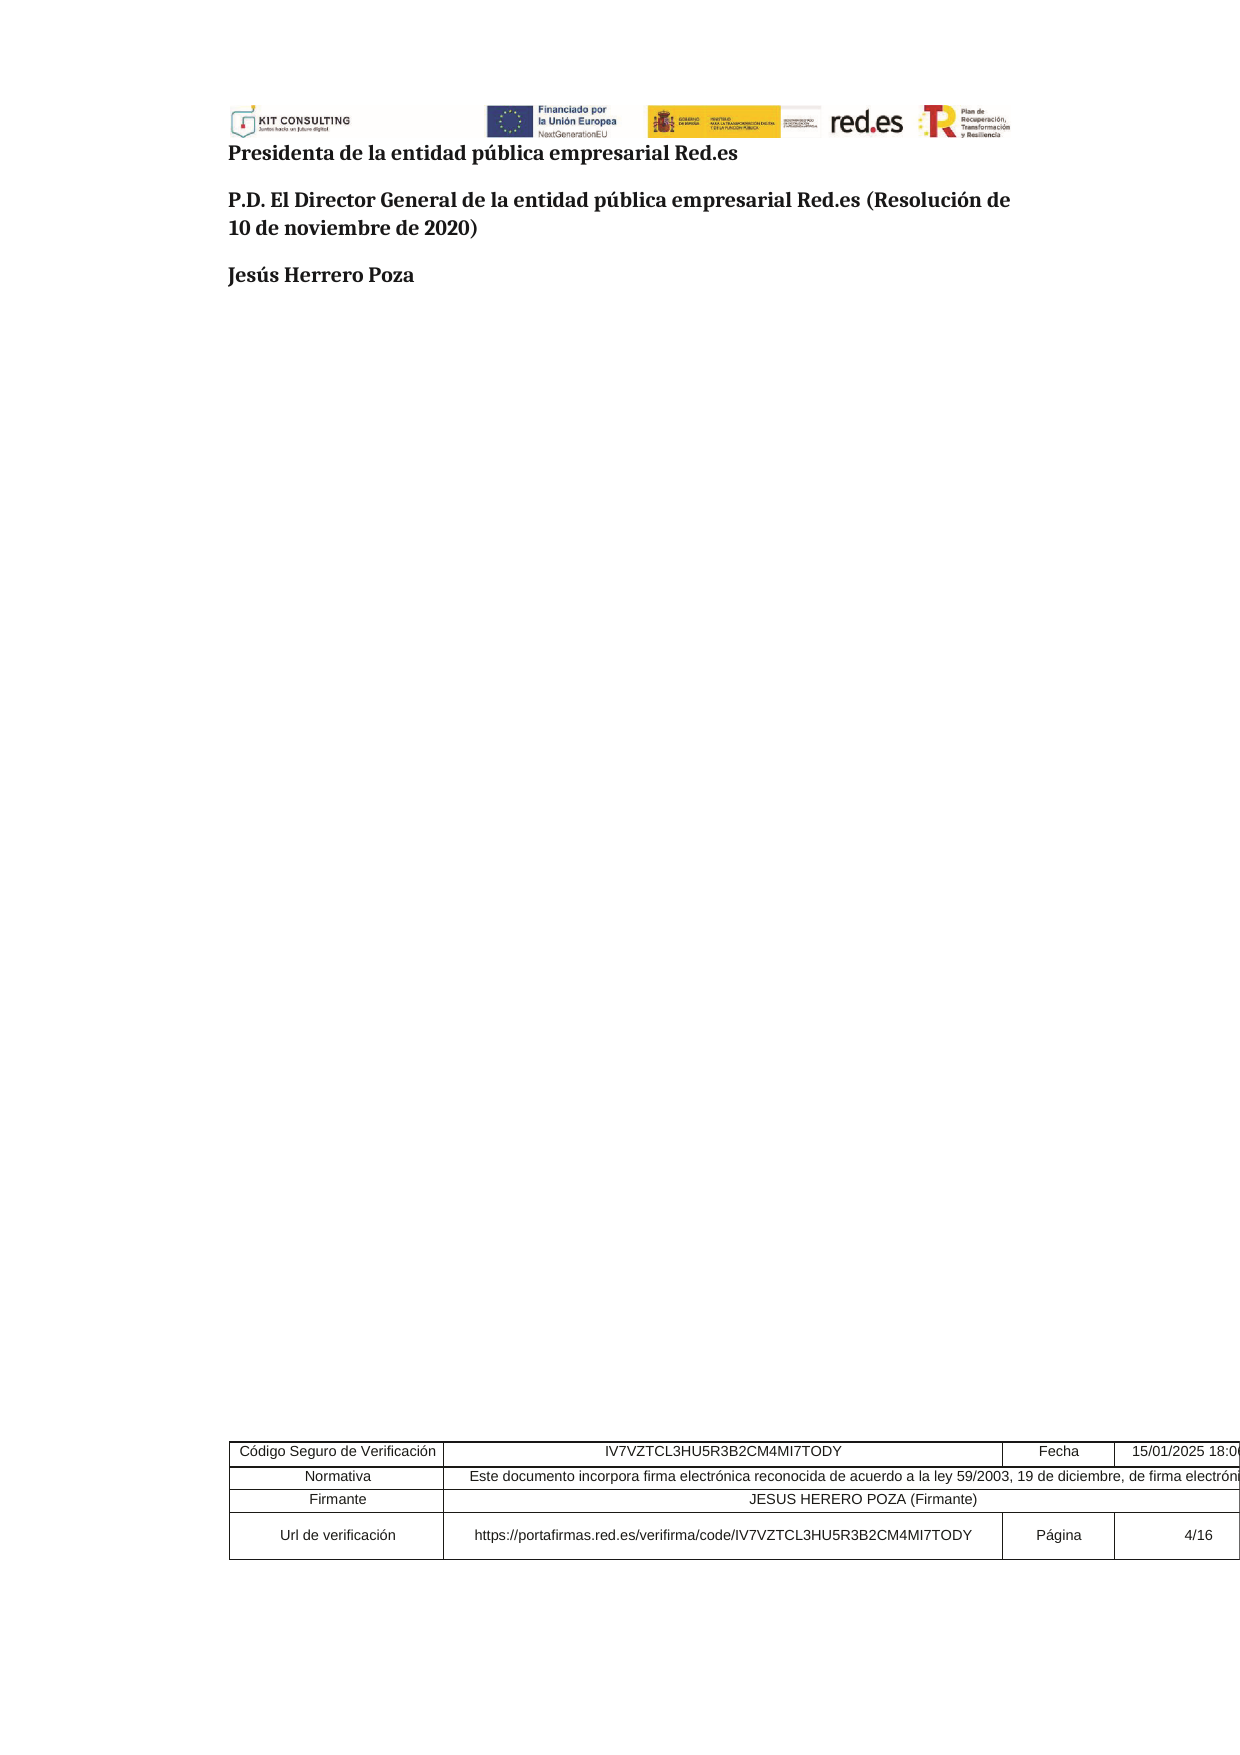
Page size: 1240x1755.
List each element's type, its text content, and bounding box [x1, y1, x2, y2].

text Jesús Herrero Poza [228, 262, 1015, 288]
text Presidenta de la entidad pública empresarial Red.es [228, 128, 1015, 166]
text P.D. El Director General de la entidad pública empresarial Red.es (Resolución de 10 de noviembre de 2020) [228, 187, 1015, 241]
